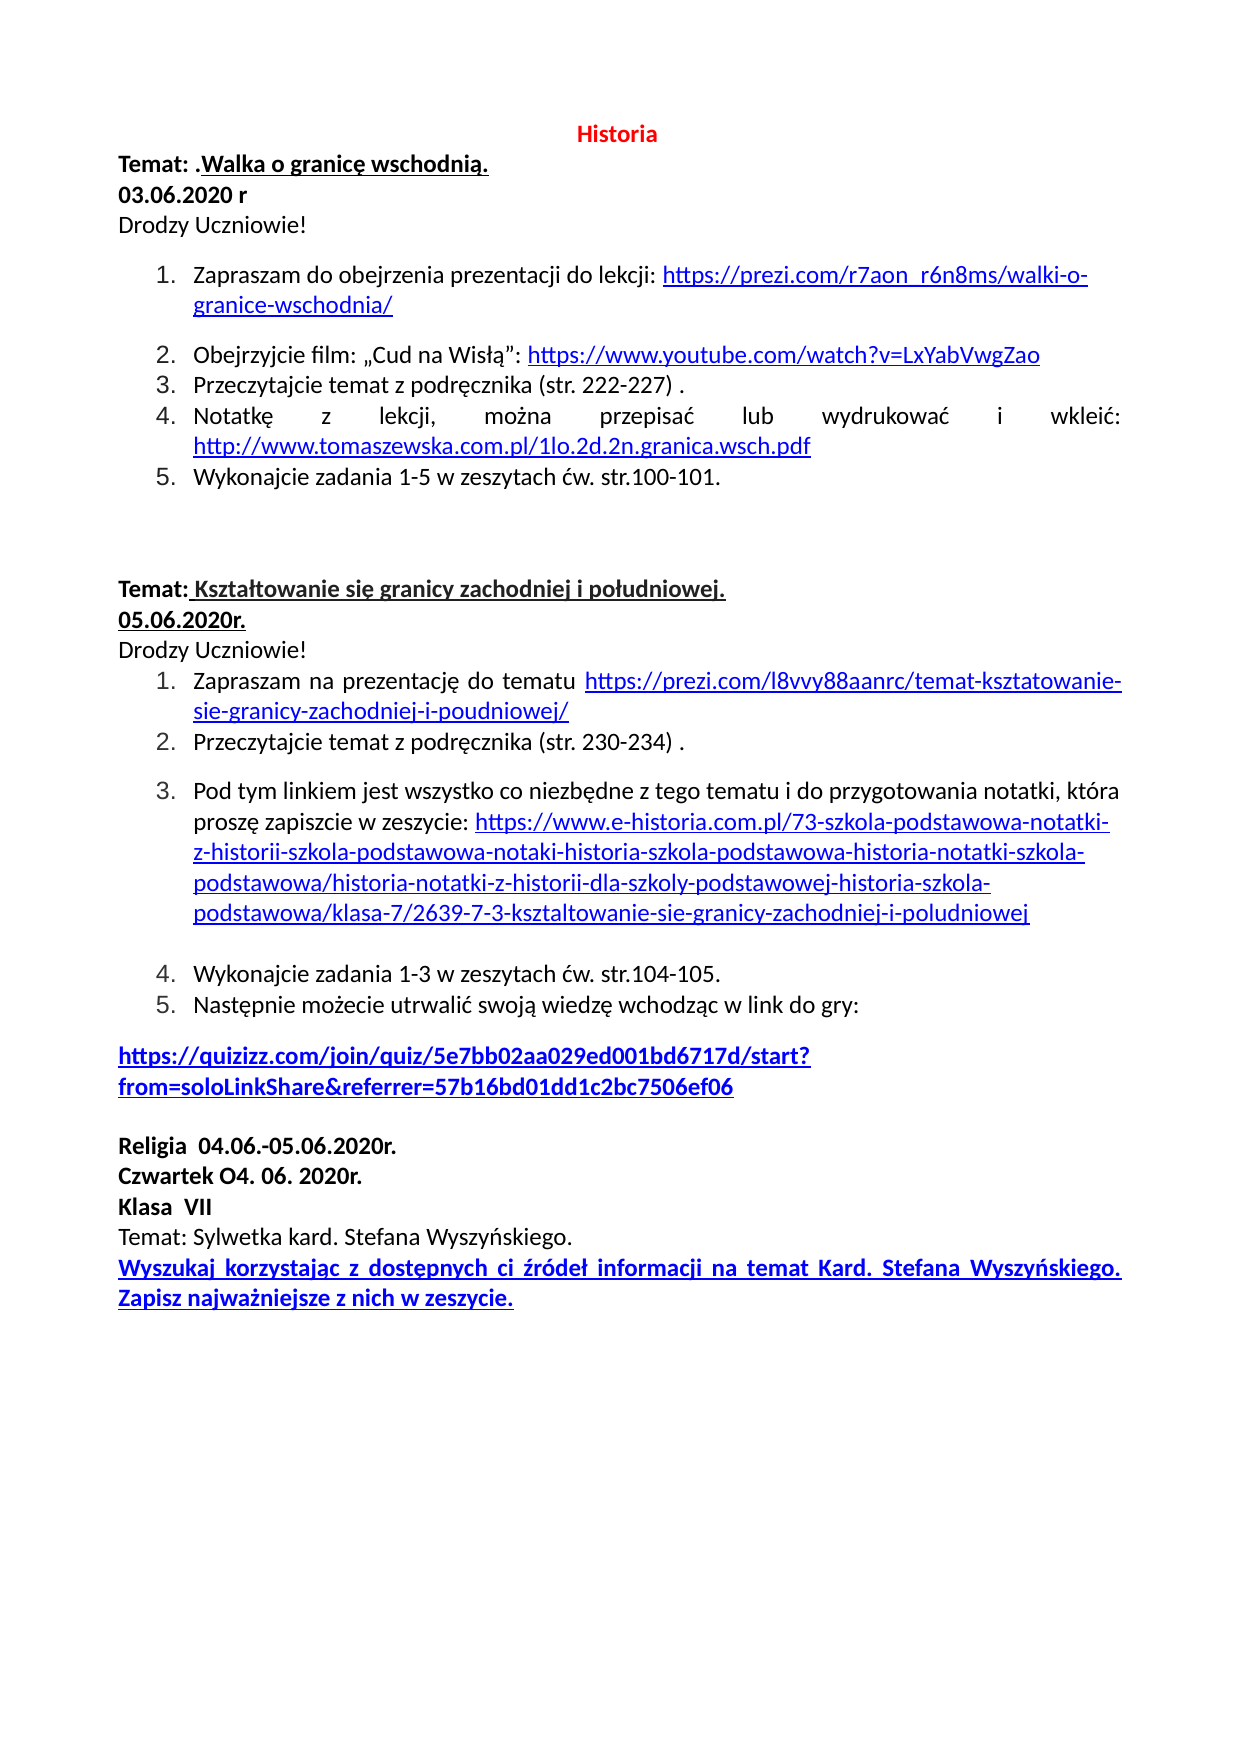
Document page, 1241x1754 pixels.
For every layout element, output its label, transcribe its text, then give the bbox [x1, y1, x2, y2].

text Temat: Sylwetka kard. Stefana Wyszyńskiego. [118, 1221, 1122, 1252]
text 05.06.2020r. [118, 604, 1122, 634]
text Drodzy Uczniowie! [118, 210, 1122, 240]
list Obejrzyjcie film: „Cud na Wisłą”: https://www.youtube.com/watch?v=LxYabVwgZao [156, 339, 1122, 369]
text Temat: .Walka o granicę wschodnią. [118, 149, 1122, 179]
list Wykonajcie zadania 1-5 w zeszytach ćw. str.100-101. [156, 461, 1122, 491]
text Drodzy Uczniowie! [118, 634, 1122, 665]
text 03.06.2020 r [118, 179, 1122, 210]
list Przeczytajcie temat z podręcznika (str. 222-227) . [156, 369, 1122, 400]
text Religia 04.06.-05.06.2020r. [118, 1130, 1122, 1160]
text Temat: Kształtowanie się granicy zachodniej i południowej. [118, 573, 1122, 604]
list Następnie możecie utrwalić swoją wiedzę wchodząc w link do gry: [156, 989, 1122, 1019]
list Pod tym linkiem jest wszystko co niezbędne z tego tematu i do przygotowania notatki, która proszę zapiszcie w zeszycie: https://www.e-historia.com.pl/73-szkola-podstawowa-notatki-z-historii-szkola-podstawowa-notaki-historia-szkola-podstawowa-historia-notatki-szkola-podstawowa/historia-notatki-z-historii-dla-szkoly-podstawowej-historia-szkola-podstawowa/klasa-7/2639-7-3-ksztaltowanie-sie-granicy-zachodniej-i-poludniowej [156, 775, 1122, 928]
text https://quizizz.com/join/quiz/5e7bb02aa029ed001bd6717d/start?from=soloLinkShare&referrer=57b16bd01dd1c2bc7506ef06 [118, 1040, 1122, 1101]
list Zapraszam na prezentację do tematu https://prezi.com/l8vvy88aanrc/temat-ksztatowanie-sie-granicy-zachodniej-i-poudniowej/ [156, 665, 1122, 726]
list Notatkę z lekcji, można przepisać lub wydrukować i wkleić: http://www.tomaszewska.com.pl/1lo.2d.2n.granica.wsch.pdf [156, 400, 1122, 461]
text Klasa VII [118, 1191, 1122, 1221]
list Zapraszam do obejrzenia prezentacji do lekcji: https://prezi.com/r7aon_r6n8ms/walki-o-granice-wschodnia/ [156, 259, 1122, 320]
text Historia [118, 118, 1122, 149]
list Przeczytajcie temat z podręcznika (str. 230-234) . [156, 726, 1122, 756]
list Wykonajcie zadania 1-3 w zeszytach ćw. str.104-105. [156, 958, 1122, 989]
text Zapisz najważniejsze z nich w zeszycie. [118, 1280, 1122, 1313]
text Czwartek O4. 06. 2020r. [118, 1160, 1122, 1191]
text Wyszukaj korzystając z dostępnych ci źródeł informacji na temat Kard. Stefana Wyszyńskiego. [118, 1252, 1122, 1278]
